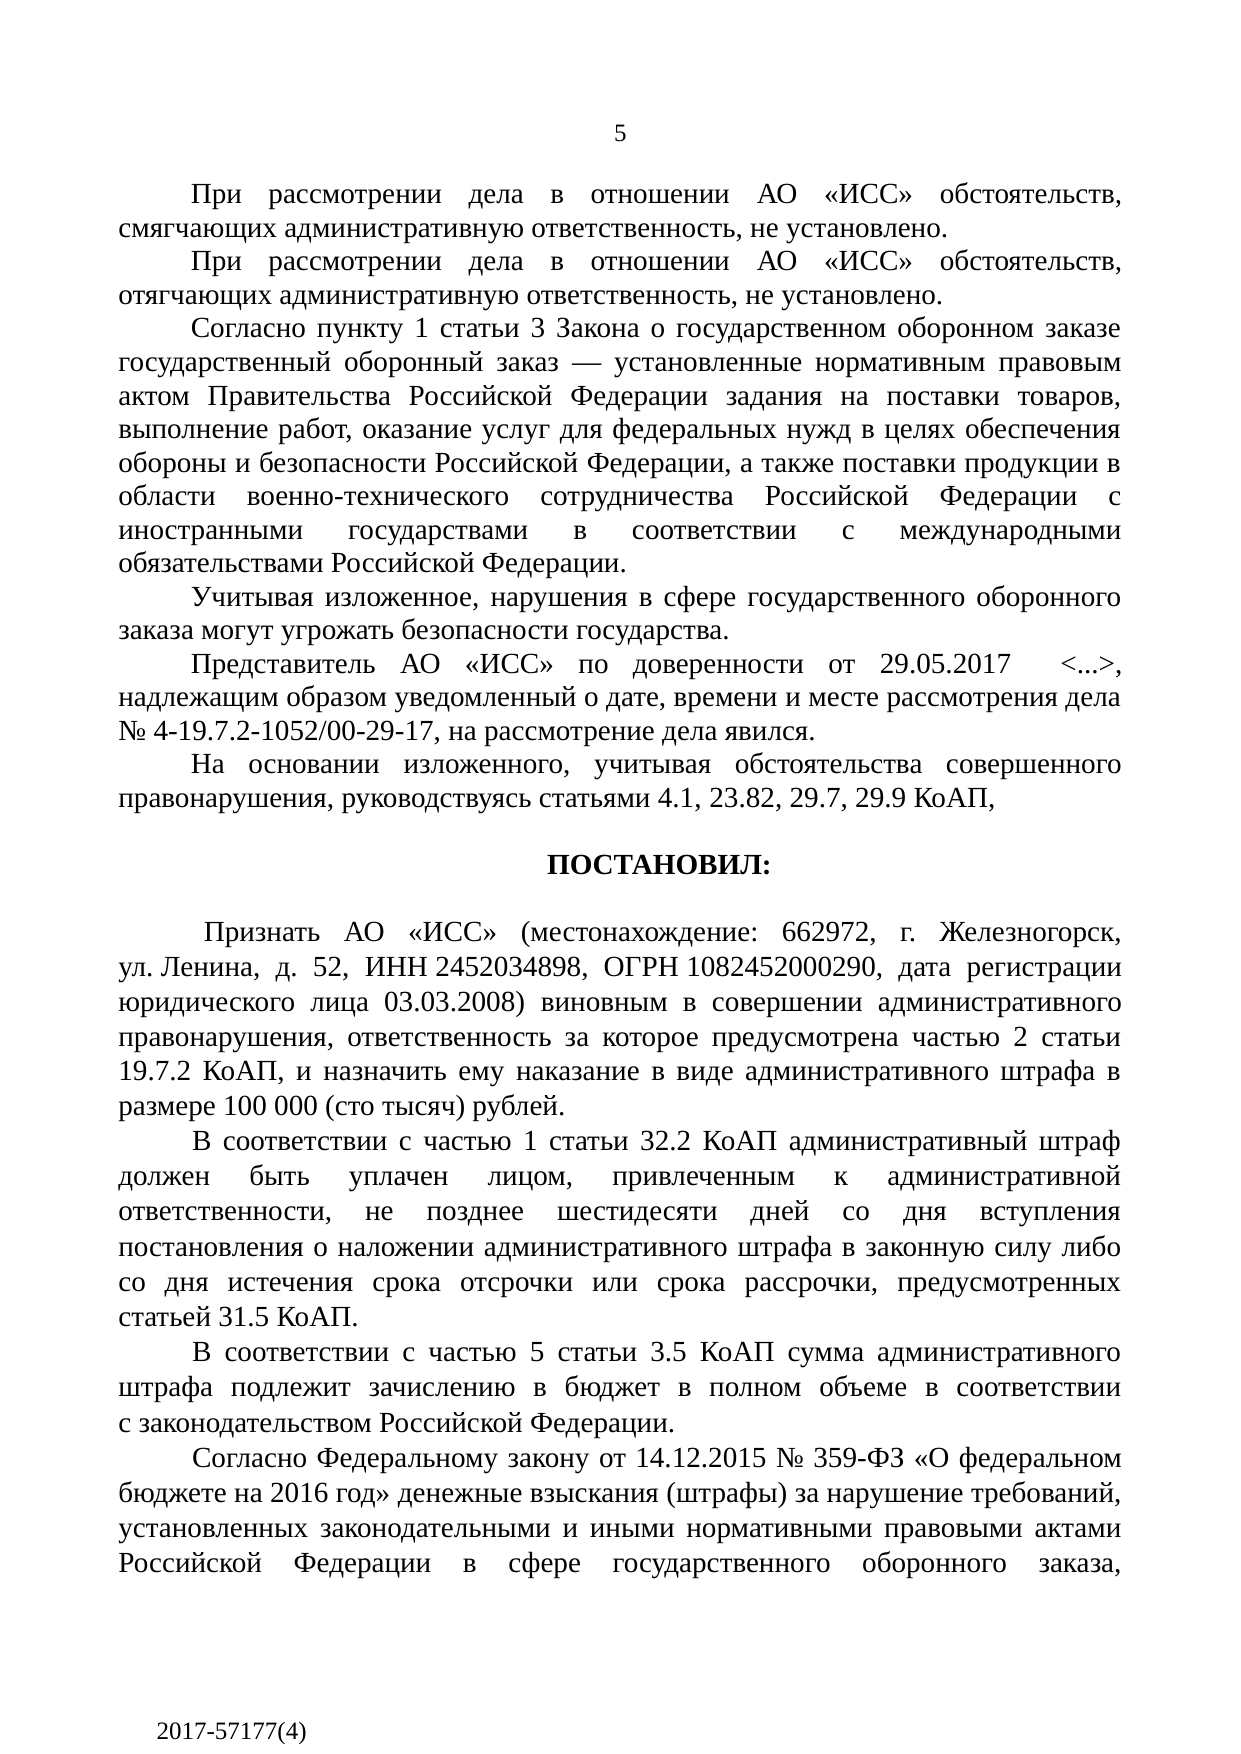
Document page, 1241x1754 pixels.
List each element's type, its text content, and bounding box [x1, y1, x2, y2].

text На основании изложенного, учитывая обстоятельства совершенного правонарушения, руководствуясь статьями 4.1, 23.82, 29.7, 29.9 КоАП, [118, 747, 1122, 814]
text Представитель АО «ИСС» по доверенности от 29.05.2017 <...>, надлежащим образом уведомленный о дате, времени и месте рассмотрения дела № 4-19.7.2-1052/00-29-17, на рассмотрение дела явился. [118, 646, 1122, 747]
text Согласно Федеральному закону от 14.12.2015 № 359-ФЗ «О федеральном бюджете на 2016 год» денежные взыскания (штрафы) за нарушение требований, установленных законодательными и иными нормативными правовыми актами Российской Федерации в сфере государственного оборонного заказа, [118, 1440, 1122, 1579]
text При рассмотрении дела в отношении АО «ИСС» обстоятельств, смягчающих административную ответственность, не установлено. [118, 176, 1122, 243]
text В соответствии с частью 1 статьи 32.2 КоАП административный штраф должен быть уплачен лицом, привлеченным к административной ответственности, не позднее шестидесяти дней со дня вступления постановления о наложении административного штрафа в законную силу либо со дня истечения срока отсрочки или срока рассрочки, предусмотренных статьей 31.5 КоАП. [118, 1123, 1122, 1333]
text Признать АО «ИСС» (местонахождение: 662972, г. Железногорск, ул. Ленина, д. 52, ИНН 2452034898, ОГРН 1082452000290, дата регистрации юридического лица 03.03.2008) виновным в совершении административного правонарушения, ответственность за которое предусмотрена частью 2 статьи 19.7.2 КоАП, и назначить ему наказание в виде административного штрафа в размере 100 000 (сто тысяч) рублей. [118, 914, 1122, 1122]
text Согласно пункту 1 статьи 3 Закона о государственном оборонном заказе государственный оборонный заказ — установленные нормативным правовым актом Правительства Российской Федерации задания на поставки товаров, выполнение работ, оказание услуг для федеральных нужд в целях обеспечения обороны и безопасности Российской Федерации, а также поставки продукции в области военно-технического сотрудничества Российской Федерации с иностранными государствами в соответствии с международными обязательствами Российской Федерации. [118, 311, 1122, 579]
text При рассмотрении дела в отношении АО «ИСС» обстоятельств, отягчающих административную ответственность, не установлено. [118, 243, 1122, 311]
text В соответствии с частью 5 статьи 3.5 КоАП сумма административного штрафа подлежит зачислению в бюджет в полном объеме в соответствии с законодательством Российской Федерации. [118, 1334, 1122, 1438]
text ПОСТАНОВИЛ: [118, 847, 1122, 881]
text Учитывая изложенное, нарушения в сфере государственного оборонного заказа могут угрожать безопасности государства. [118, 579, 1122, 646]
